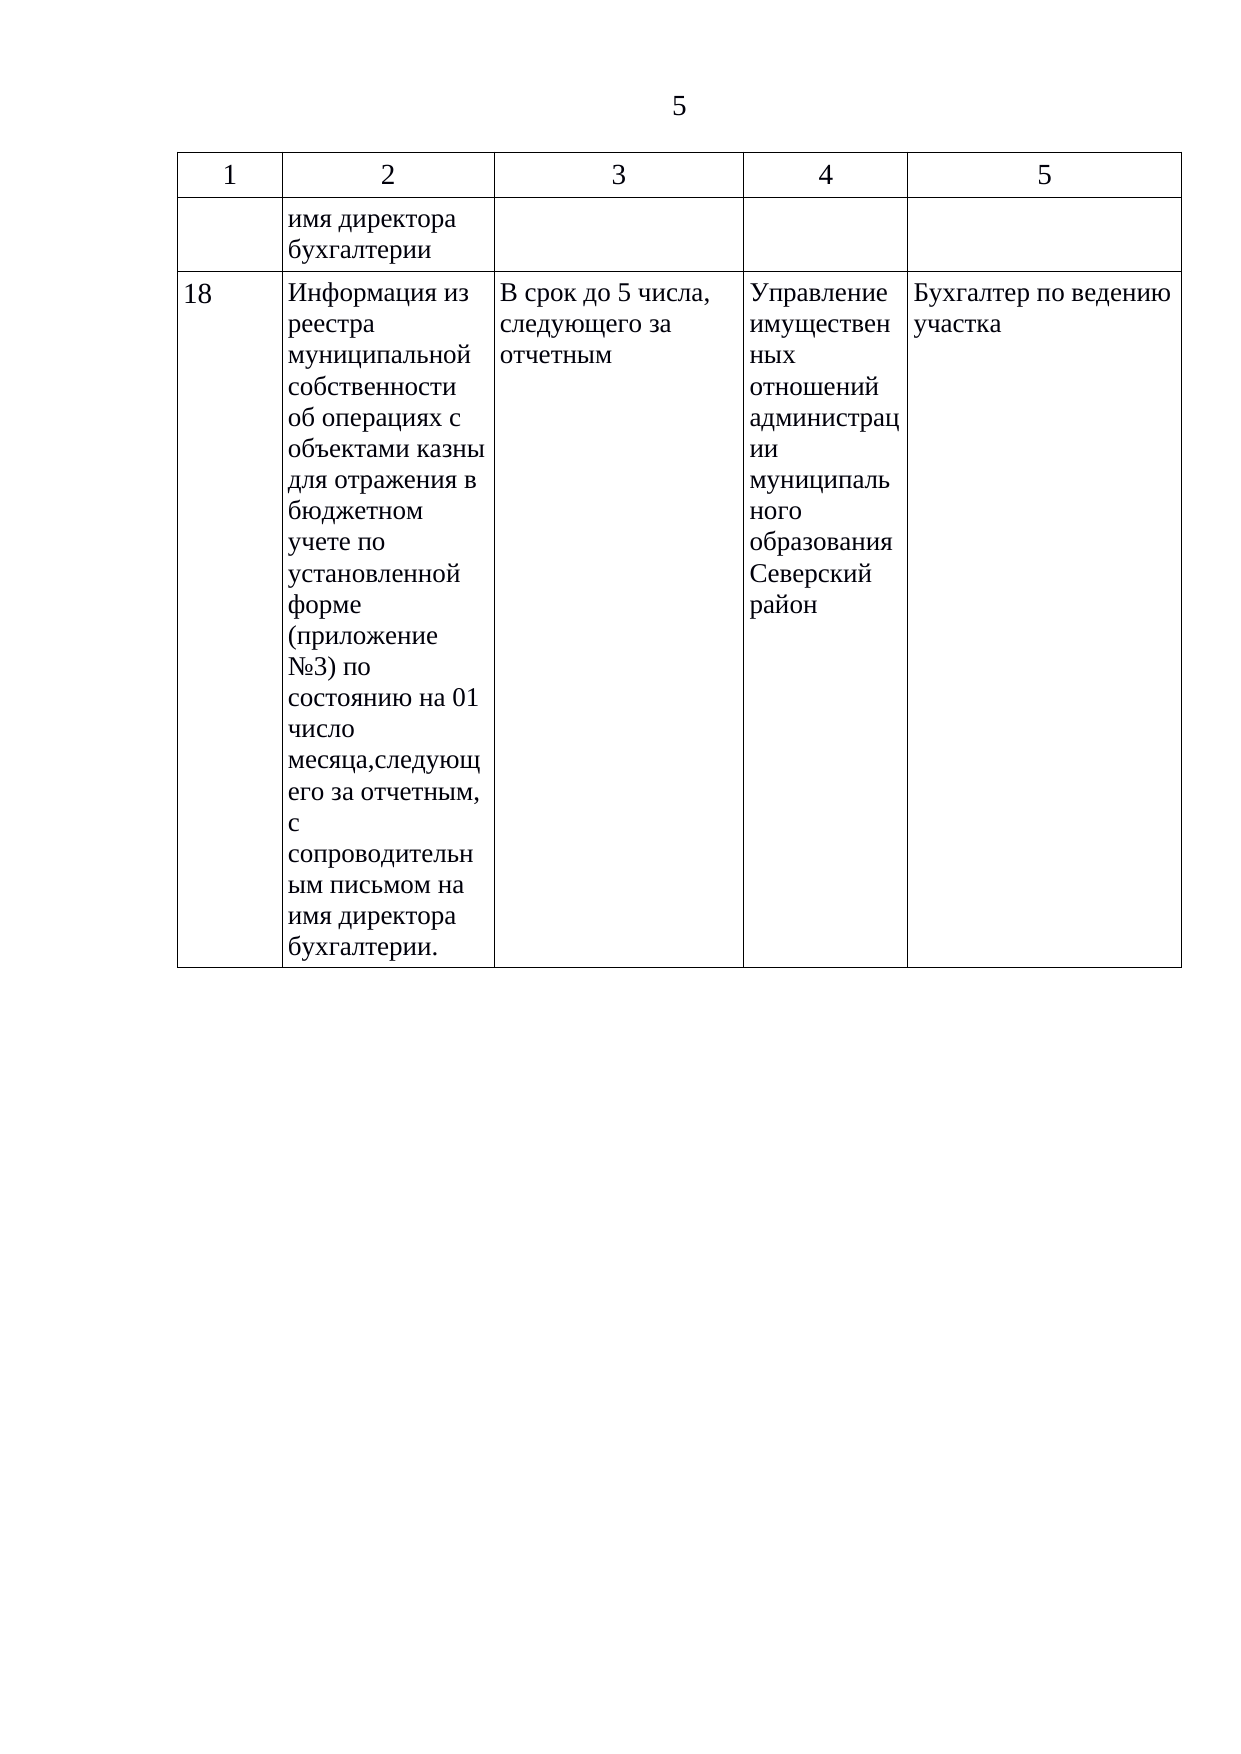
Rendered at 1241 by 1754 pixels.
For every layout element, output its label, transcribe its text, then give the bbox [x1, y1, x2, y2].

table_header 3 [495, 153, 743, 197]
table_cell [908, 198, 1181, 271]
table_cell [178, 198, 282, 271]
table_header 5 [908, 153, 1181, 197]
table_cell [744, 198, 907, 271]
table_cell Управление имущественных отношений администрации муниципального образования Северский район [744, 272, 907, 967]
table_header 4 [744, 153, 907, 197]
table_cell Информация из реестра муниципальной собственности об операциях с объектами казны для отражения в бюджетном учете по установленной форме (приложение №3) по состоянию на 01 число месяца,следующего за отчетным, с сопроводительным письмом на имя директора бухгалтерии. [283, 272, 494, 967]
table_cell Бухгалтер по ведению участка [908, 272, 1181, 967]
table_cell В срок до 5 числа, следующего за отчетным [495, 272, 743, 967]
table_header 1 [178, 153, 282, 197]
table_cell имя директора бухгалтерии [283, 198, 494, 271]
table_cell 18 [178, 272, 282, 967]
table_cell [495, 198, 743, 271]
table_header 2 [283, 153, 494, 197]
